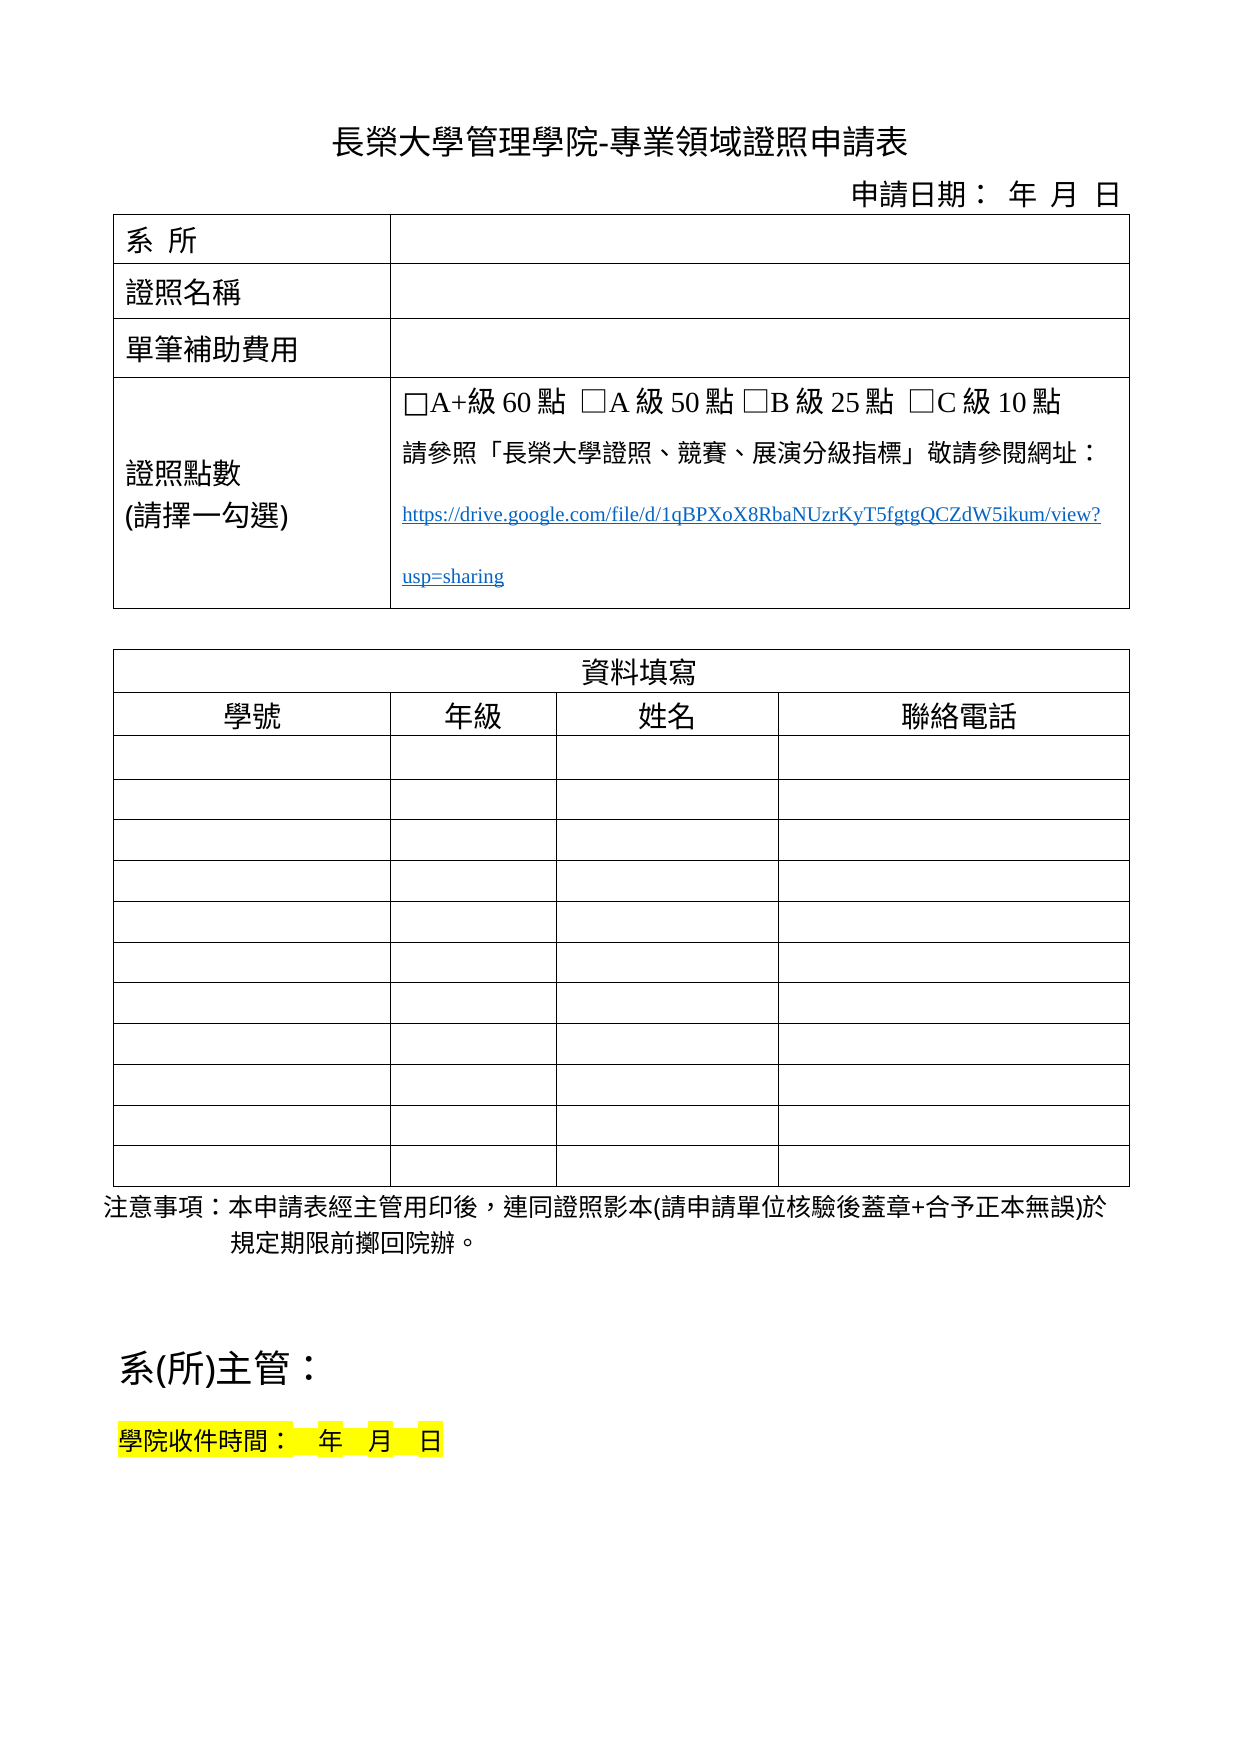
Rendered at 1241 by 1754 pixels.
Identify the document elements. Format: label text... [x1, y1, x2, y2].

table_cell [391, 1024, 556, 1064]
table_cell [391, 264, 1129, 318]
table_cell [557, 1106, 778, 1145]
table_cell [391, 983, 556, 1023]
table_cell [779, 1024, 1129, 1064]
table_cell [557, 902, 778, 942]
table_cell [557, 1146, 778, 1186]
table_cell [557, 861, 778, 901]
text 申請日期： 年 月 日 [118, 172, 1122, 214]
table_cell [114, 902, 390, 942]
table_cell [779, 861, 1129, 901]
table_cell [779, 943, 1129, 982]
table_cell [779, 1146, 1129, 1186]
table_cell [779, 1065, 1129, 1104]
table_cell [779, 1106, 1129, 1145]
table_cell [391, 736, 556, 779]
table_cell [391, 1146, 556, 1186]
table_cell [391, 1065, 556, 1104]
table_cell [391, 943, 556, 982]
table_cell [114, 1024, 390, 1064]
table_cell [391, 861, 556, 901]
text 長榮大學管理學院-專業領域證照申請表 [118, 109, 1122, 172]
table_cell 學號 [114, 693, 390, 735]
table_cell [557, 820, 778, 860]
table_cell [114, 820, 390, 860]
text 注意事項：本申請表經主管用印後，連同證照影本(請申請單位核驗後蓋章+合予正本無誤)於規定期限前擲回院辦。 [103, 1187, 1122, 1259]
table_cell [391, 902, 556, 942]
table_cell [557, 983, 778, 1023]
table_cell 證照點數 (請擇一勾選) [114, 378, 390, 608]
table_cell [557, 1024, 778, 1064]
table_cell [391, 319, 1129, 377]
table_cell 聯絡電話 [779, 693, 1129, 735]
table_header 資料填寫 [114, 650, 1129, 692]
table_cell [391, 820, 556, 860]
table_cell 單筆補助費用 [114, 319, 390, 377]
table_cell [557, 736, 778, 779]
table_cell [114, 943, 390, 982]
table_cell [557, 780, 778, 819]
table_cell [114, 983, 390, 1023]
table_cell [391, 1106, 556, 1145]
table_header 系所 [114, 215, 390, 263]
table_cell [114, 1146, 390, 1186]
table_cell 姓名 [557, 693, 778, 735]
table_cell [557, 1065, 778, 1104]
table_cell 證照名稱 [114, 264, 390, 318]
table_cell [779, 820, 1129, 860]
table_cell [114, 861, 390, 901]
table_cell [114, 1065, 390, 1104]
table_cell [114, 780, 390, 819]
table_header [391, 215, 1129, 263]
table_cell □A+級60點 □A級50點 □B級25點 □C級10點 請參照「長榮大學證照、競賽、展演分級指標」敬請參閱網址：https://drive.google.com/file/d/1qBPXoX8RbaNUzrKyT5fgtgQCZdW5ikum/view?usp=sharing [391, 378, 1129, 608]
table_cell 年級 [391, 693, 556, 735]
table_cell [114, 1106, 390, 1145]
text 學院收件時間： 年 月 日 [118, 1421, 1122, 1457]
table_cell [779, 736, 1129, 779]
table_cell [114, 736, 390, 779]
table_cell [779, 983, 1129, 1023]
table_cell [557, 943, 778, 982]
text 系(所)主管： [118, 1339, 722, 1393]
table_cell [391, 780, 556, 819]
table_cell [779, 902, 1129, 942]
table_cell [779, 780, 1129, 819]
